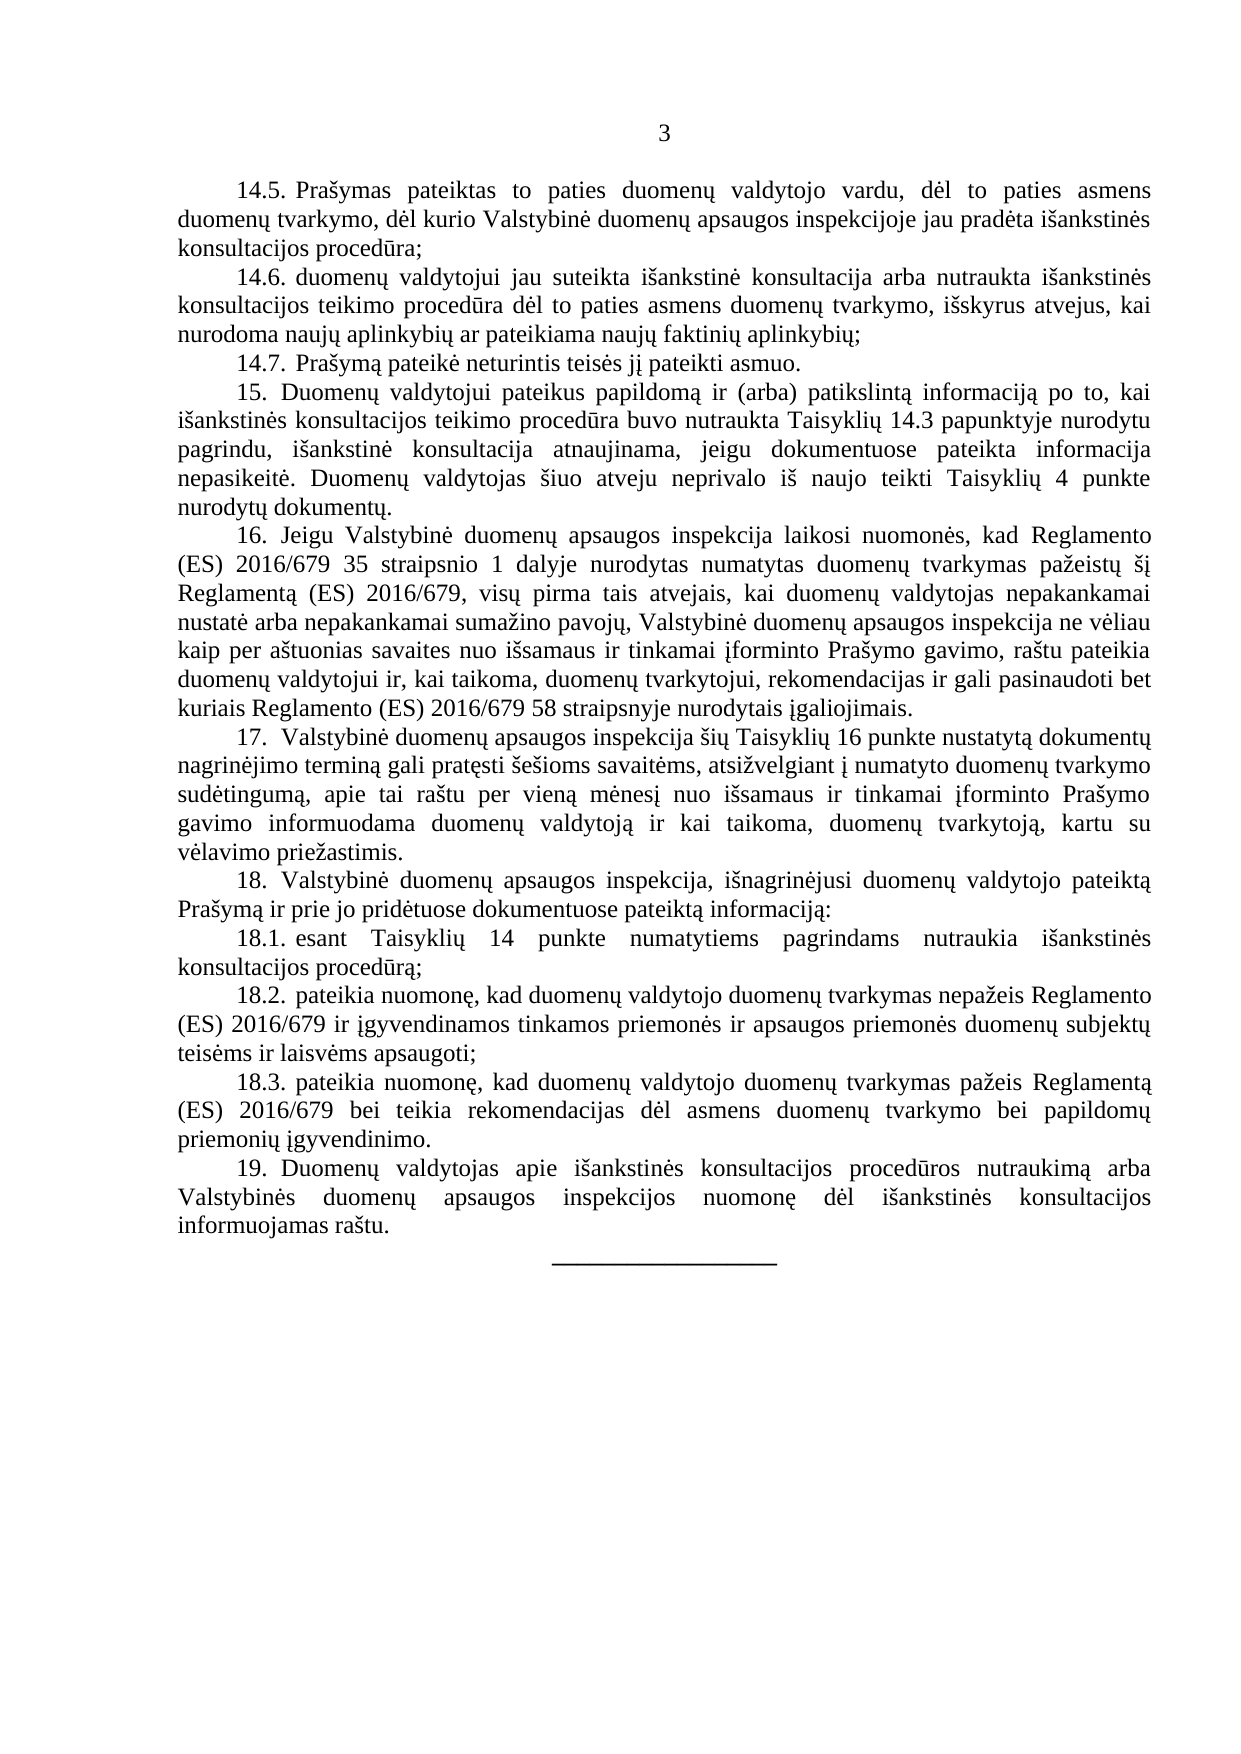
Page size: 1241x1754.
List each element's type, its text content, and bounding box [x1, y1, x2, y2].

text 15. Duomenų valdytojui pateikus papildomą ir (arba) patikslintą informaciją po to, kai išankstinės konsultacijos teikimo procedūra buvo nutraukta Taisyklių 14.3 papunktyje nurodytu pagrindu, išankstinė konsultacija atnaujinama, jeigu dokumentuose pateikta informacija nepasikeitė. Duomenų valdytojas šiuo atveju neprivalo iš naujo teikti Taisyklių 4 punkte nurodytų dokumentų. [177, 377, 1152, 521]
text 17. Valstybinė duomenų apsaugos inspekcija šių Taisyklių 16 punkte nustatytą dokumentų nagrinėjimo terminą gali pratęsti šešioms savaitėms, atsižvelgiant į numatyto duomenų tvarkymo sudėtingumą, apie tai raštu per vieną mėnesį nuo išsamaus ir tinkamai įforminto Prašymo gavimo informuodama duomenų valdytoją ir kai taikoma, duomenų tvarkytoją, kartu su vėlavimo priežastimis. [177, 722, 1152, 866]
text 18. Valstybinė duomenų apsaugos inspekcija, išnagrinėjusi duomenų valdytojo pateiktą Prašymą ir prie jo pridėtuose dokumentuose pateiktą informaciją: [177, 866, 1152, 923]
text __________________ [177, 1239, 1152, 1268]
text 16. Jeigu Valstybinė duomenų apsaugos inspekcija laikosi nuomonės, kad Reglamento (ES) 2016/679 35 straipsnio 1 dalyje nurodytas numatytas duomenų tvarkymas pažeistų šį Reglamentą (ES) 2016/679, visų pirma tais atvejais, kai duomenų valdytojas nepakankamai nustatė arba nepakankamai sumažino pavojų, Valstybinė duomenų apsaugos inspekcija ne vėliau kaip per aštuonias savaites nuo išsamaus ir tinkamai įforminto Prašymo gavimo, raštu pateikia duomenų valdytojui ir, kai taikoma, duomenų tvarkytojui, rekomendacijas ir gali pasinaudoti bet kuriais Reglamento (ES) 2016/679 58 straipsnyje nurodytais įgaliojimais. [177, 521, 1152, 722]
text 18.2. pateikia nuomonę, kad duomenų valdytojo duomenų tvarkymas nepažeis Reglamento (ES) 2016/679 ir įgyvendinamos tinkamos priemonės ir apsaugos priemonės duomenų subjektų teisėms ir laisvėms apsaugoti; [177, 981, 1152, 1067]
text 14.7. Prašymą pateikė neturintis teisės jį pateikti asmuo. [177, 348, 1152, 377]
text 14.6. duomenų valdytojui jau suteikta išankstinė konsultacija arba nutraukta išankstinės konsultacijos teikimo procedūra dėl to paties asmens duomenų tvarkymo, išskyrus atvejus, kai nurodoma naujų aplinkybių ar pateikiama naujų faktinių aplinkybių; [177, 262, 1152, 348]
text 19. Duomenų valdytojas apie išankstinės konsultacijos procedūros nutraukimą arba Valstybinės duomenų apsaugos inspekcijos nuomonę dėl išankstinės konsultacijos informuojamas raštu. [177, 1153, 1152, 1239]
text 14.5. Prašymas pateiktas to paties duomenų valdytojo vardu, dėl to paties asmens duomenų tvarkymo, dėl kurio Valstybinė duomenų apsaugos inspekcijoje jau pradėta išankstinės konsultacijos procedūra; [177, 176, 1152, 262]
text 18.1. esant Taisyklių 14 punkte numatytiems pagrindams nutraukia išankstinės konsultacijos procedūrą; [177, 923, 1152, 981]
text 18.3. pateikia nuomonę, kad duomenų valdytojo duomenų tvarkymas pažeis Reglamentą (ES) 2016/679 bei teikia rekomendacijas dėl asmens duomenų tvarkymo bei papildomų priemonių įgyvendinimo. [177, 1067, 1152, 1153]
